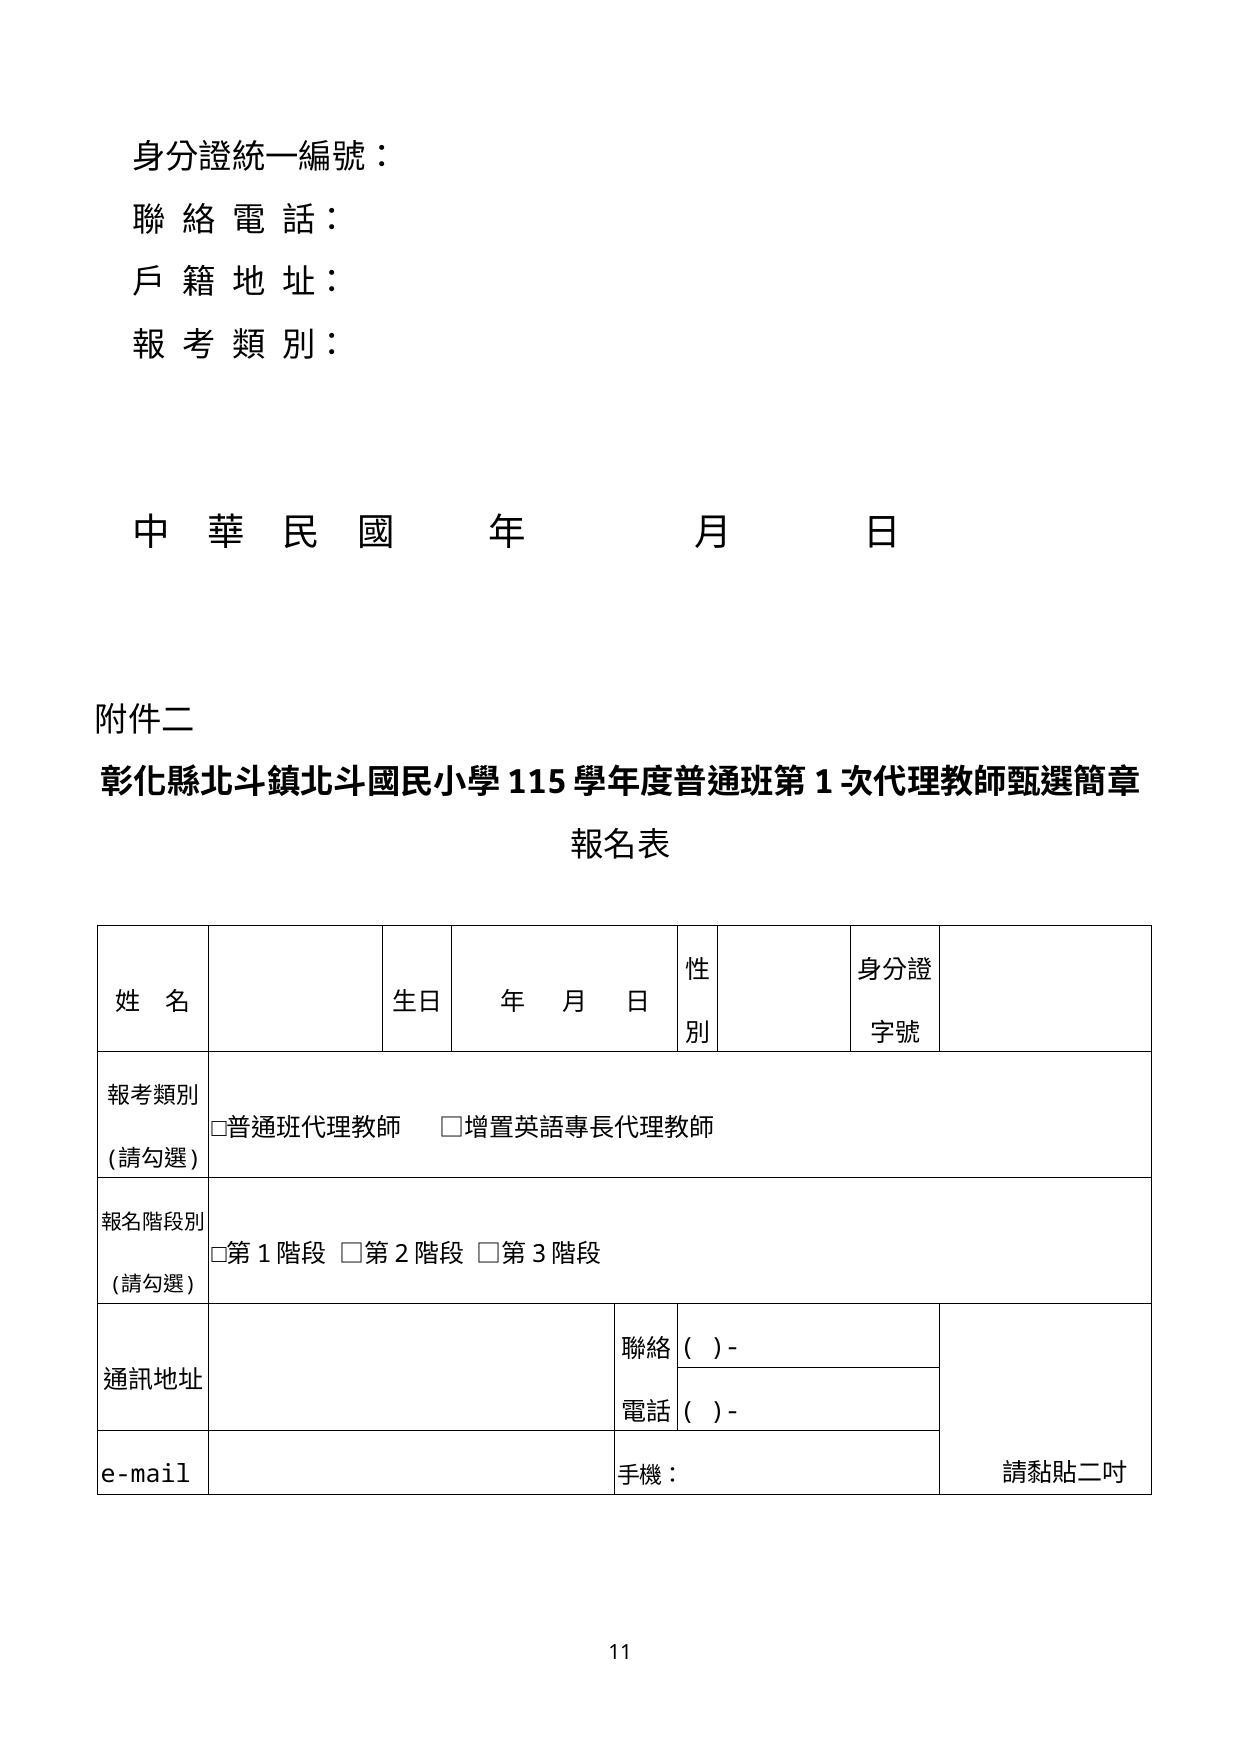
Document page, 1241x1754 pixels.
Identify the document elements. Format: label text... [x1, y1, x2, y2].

table_cell □第1階段 □第2階段 □第3階段 [209, 1178, 1151, 1303]
text 戶 籍 地 址： [132, 238, 1146, 300]
table_header [209, 926, 382, 1051]
table_cell [209, 1304, 614, 1430]
table_cell 通訊地址 [98, 1304, 208, 1430]
table_cell ( )- [678, 1368, 939, 1430]
text 聯 絡 電 話： [132, 175, 1146, 238]
table_cell ( )- [678, 1304, 939, 1367]
text 附件二 [94, 675, 1146, 738]
table_cell 報名階段別(請勾選) [98, 1178, 208, 1303]
table_header 姓 名 [98, 926, 208, 1051]
text 報 考 類 別： [132, 300, 1146, 363]
table_cell e-mail [98, 1431, 208, 1494]
text 報名表 [94, 800, 1146, 863]
table_cell 聯絡 電話 [615, 1304, 677, 1430]
table_header 年 月 日 [452, 926, 677, 1051]
table_cell 報考類別 (請勾選) [98, 1052, 208, 1177]
table_cell [209, 1431, 614, 1494]
table_cell □普通班代理教師 □增置英語專長代理教師 [209, 1052, 1151, 1177]
table_header [940, 926, 1151, 1051]
table_cell 手機： [615, 1431, 939, 1494]
text 身分證統一編號： [132, 113, 1146, 175]
text 中 華 民 國 年 月 日 [132, 488, 1146, 550]
text 彰化縣北斗鎮北斗國民小學115學年度普通班第1次代理教師甄選簡章 [94, 738, 1146, 800]
table_header [718, 926, 850, 1051]
table_header 身分證字號 [851, 926, 939, 1051]
table_header 生日 [383, 926, 451, 1051]
table_header 性別 [678, 926, 717, 1051]
table_cell 請黏貼二吋 [940, 1304, 1151, 1494]
